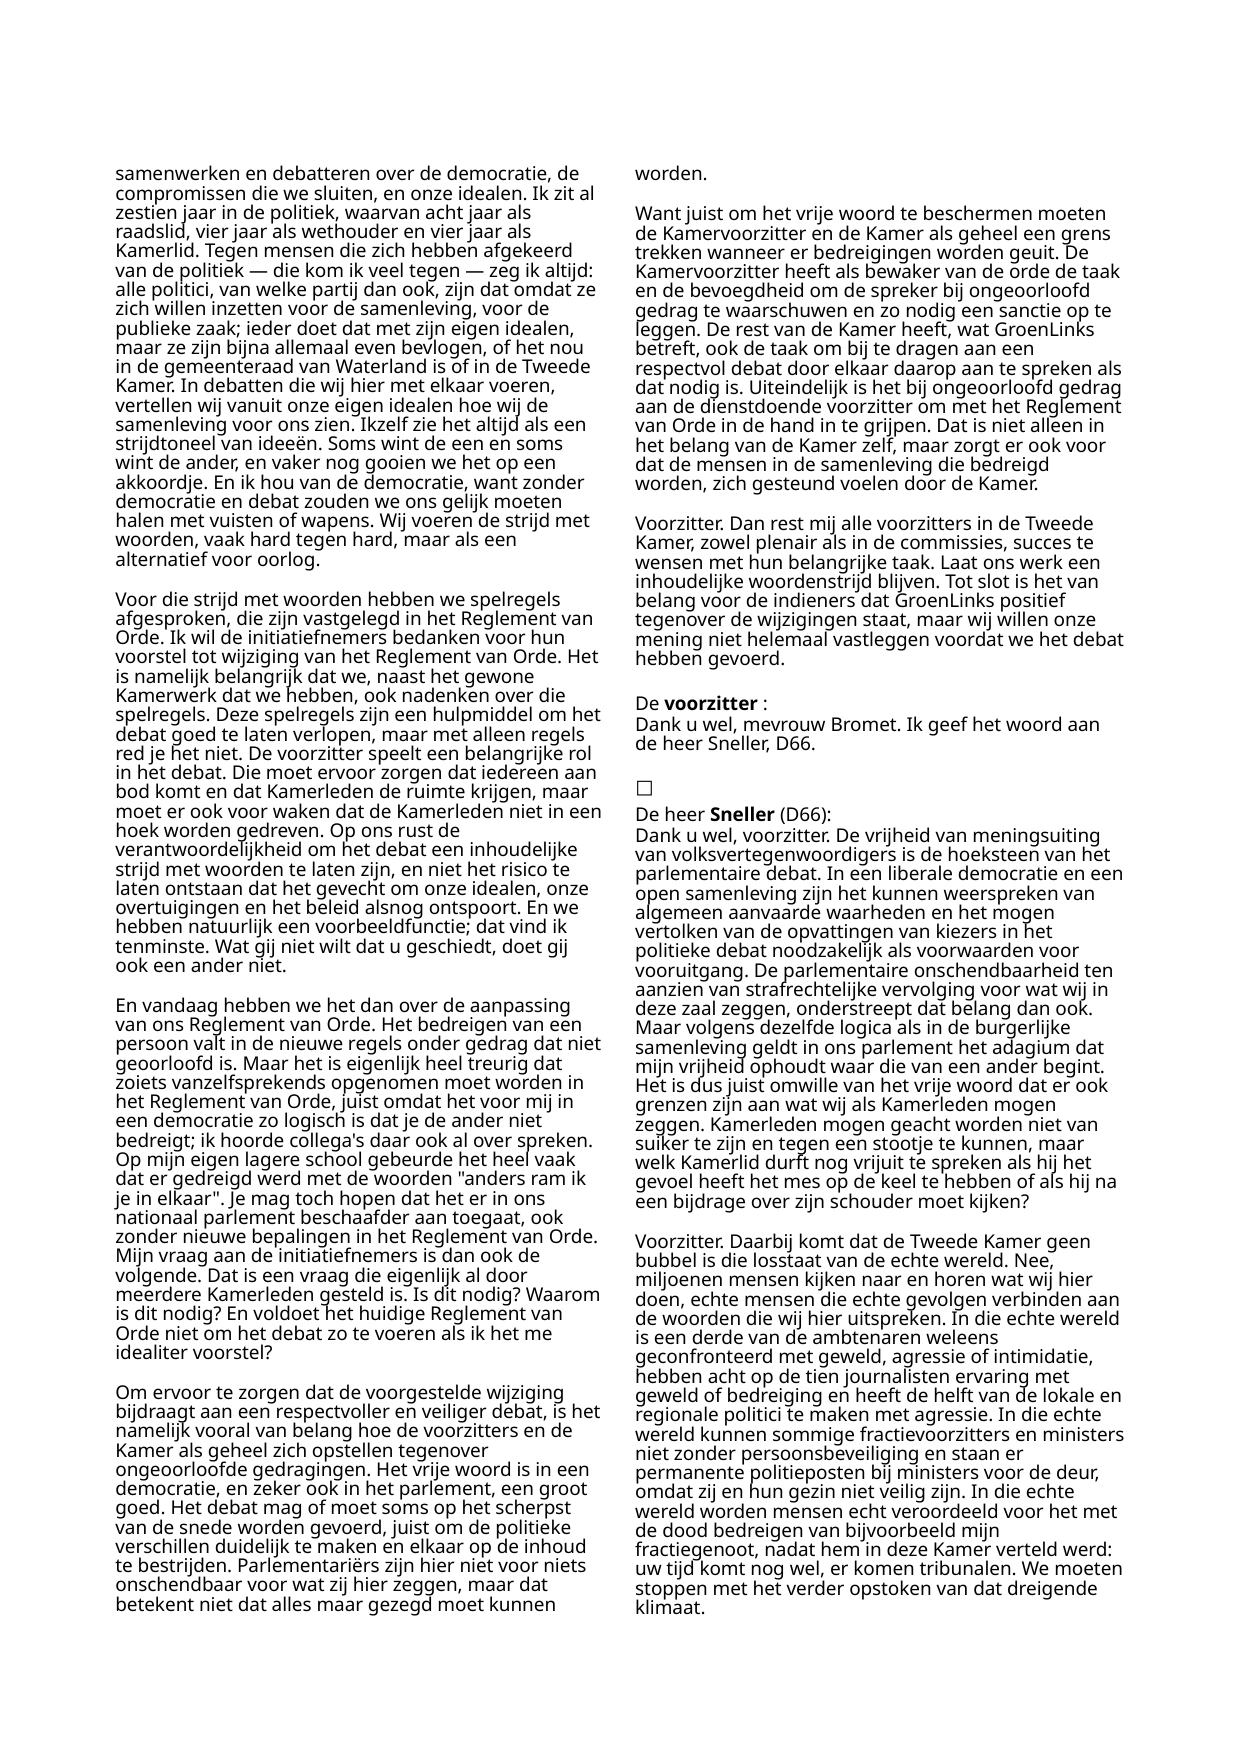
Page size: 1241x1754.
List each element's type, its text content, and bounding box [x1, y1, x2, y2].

text ⬜ [635, 775, 1125, 801]
text Want juist om het vrije woord te beschermen moeten de Kamervoorzitter en de Kamer als geheel een grens trekken wanneer er bedreigingen worden geuit. De Kamervoorzitter heeft als bewaker van de orde de taak en de bevoegdheid om de spreker bij ongeoorloofd gedrag te waarschuwen en zo nodig een sanctie op te leggen. De rest van de Kamer heeft, wat GroenLinks betreft, ook de taak om bij te dragen aan een respectvol debat door elkaar daarop aan te spreken als dat nodig is. Uiteindelijk is het bij ongeoorloofd gedrag aan de dienstdoende voorzitter om met het Reglement van Orde in de hand in te grijpen. Dat is niet alleen in het belang van de Kamer zelf, maar zorgt er ook voor dat de mensen in de samenleving die bedreigd worden, zich gesteund voelen door de Kamer. [635, 205, 1125, 494]
text samenwerken en debatteren over de democratie, de compromissen die we sluiten, en onze idealen. Ik zit al zestien jaar in de politiek, waarvan acht jaar als raadslid, vier jaar als wethouder en vier jaar als Kamerlid. Tegen mensen die zich hebben afgekeerd van de politiek — die kom ik veel tegen — zeg ik altijd: alle politici, van welke partij dan ook, zijn dat omdat ze zich willen inzetten voor de samenleving, voor de publieke zaak; ieder doet dat met zijn eigen idealen, maar ze zijn bijna allemaal even bevlogen, of het nou in de gemeenteraad van Waterland is of in de Tweede Kamer. In debatten die wij hier met elkaar voeren, vertellen wij vanuit onze eigen idealen hoe wij de samenleving voor ons zien. Ikzelf zie het altijd als een strijdtoneel van ideeën. Soms wint de een en soms wint de ander, en vaker nog gooien we het op een akkoordje. En ik hou van de democratie, want zonder democratie en debat zouden we ons gelijk moeten halen met vuisten of wapens. Wij voeren de strijd met woorden, vaak hard tegen hard, maar als een alternatief voor oorlog. [115, 165, 605, 570]
text Voorzitter. Dan rest mij alle voorzitters in de Tweede Kamer, zowel plenair als in de commissies, succes te wensen met hun belangrijke taak. Laat ons werk een inhoudelijke woordenstrijd blijven. Tot slot is het van belang voor de indieners dat GroenLinks positief tegenover de wijzigingen staat, maar wij willen onze mening niet helemaal vastleggen voordat we het debat hebben gevoerd. [635, 515, 1125, 669]
text Dank u wel, mevrouw Bromet. Ik geef het woord aan de heer Sneller, D66. [635, 716, 1125, 754]
text De heer Sneller (D66): [635, 801, 1125, 827]
text worden. [635, 165, 1125, 184]
text En vandaag hebben we het dan over de aanpassing van ons Reglement van Orde. Het bedreigen van een persoon valt in de nieuwe regels onder gedrag dat niet geoorloofd is. Maar het is eigenlijk heel treurig dat zoiets vanzelfsprekends opgenomen moet worden in het Reglement van Orde, juist omdat het voor mij in een democratie zo logisch is dat je de ander niet bedreigt; ik hoorde collega's daar ook al over spreken. Op mijn eigen lagere school gebeurde het heel vaak dat er gedreigd werd met de woorden "anders ram ik je in elkaar". Je mag toch hopen dat het er in ons nationaal parlement beschaafder aan toegaat, ook zonder nieuwe bepalingen in het Reglement van Orde. Mijn vraag aan de initiatiefnemers is dan ook de volgende. Dat is een vraag die eigenlijk al door meerdere Kamerleden gesteld is. Is dit nodig? Waarom is dit nodig? En voldoet het huidige Reglement van Orde niet om het debat zo te voeren als ik het me idealiter voorstel? [115, 997, 605, 1363]
text Voor die strijd met woorden hebben we spelregels afgesproken, die zijn vastgelegd in het Reglement van Orde. Ik wil de initiatiefnemers bedanken voor hun voorstel tot wijziging van het Reglement van Orde. Het is namelijk belangrijk dat we, naast het gewone Kamerwerk dat we hebben, ook nadenken over die spelregels. Deze spelregels zijn een hulpmiddel om het debat goed te laten verlopen, maar met alleen regels red je het niet. De voorzitter speelt een belangrijke rol in het debat. Die moet ervoor zorgen dat iedereen aan bod komt en dat Kamerleden de ruimte krijgen, maar moet er ook voor waken dat de Kamerleden niet in een hoek worden gedreven. Op ons rust de verantwoordelijkheid om het debat een inhoudelijke strijd met woorden te laten zijn, en niet het risico te laten ontstaan dat het gevecht om onze idealen, onze overtuigingen en het beleid alsnog ontspoort. En we hebben natuurlijk een voorbeeldfunctie; dat vind ik tenminste. Wat gij niet wilt dat u geschiedt, doet gij ook een ander niet. [115, 591, 605, 976]
text Dank u wel, voorzitter. De vrijheid van meningsuiting van volksvertegenwoordigers is de hoeksteen van het parlementaire debat. In een liberale democratie en een open samenleving zijn het kunnen weerspreken van algemeen aanvaarde waarheden en het mogen vertolken van de opvattingen van kiezers in het politieke debat noodzakelijk als voorwaarden voor vooruitgang. De parlementaire onschendbaarheid ten aanzien van strafrechtelijke vervolging voor wat wij in deze zaal zeggen, onderstreept dat belang dan ook. Maar volgens dezelfde logica als in de burgerlijke samenleving geldt in ons parlement het adagium dat mijn vrijheid ophoudt waar die van een ander begint. Het is dus juist omwille van het vrije woord dat er ook grenzen zijn aan wat wij als Kamerleden mogen zeggen. Kamerleden mogen geacht worden niet van suiker te zijn en tegen een stootje te kunnen, maar welk Kamerlid durft nog vrijuit te spreken als hij het gevoel heeft het mes op de keel te hebben of als hij na een bijdrage over zijn schouder moet kijken? [635, 827, 1125, 1212]
text Voorzitter. Daarbij komt dat de Tweede Kamer geen bubbel is die losstaat van de echte wereld. Nee, miljoenen mensen kijken naar en horen wat wij hier doen, echte mensen die echte gevolgen verbinden aan de woorden die wij hier uitspreken. In die echte wereld is een derde van de ambtenaren weleens geconfronteerd met geweld, agressie of intimidatie, hebben acht op de tien journalisten ervaring met geweld of bedreiging en heeft de helft van de lokale en regionale politici te maken met agressie. In die echte wereld kunnen sommige fractievoorzitters en ministers niet zonder persoonsbeveiliging en staan er permanente politieposten bij ministers voor de deur, omdat zij en hun gezin niet veilig zijn. In die echte wereld worden mensen echt veroordeeld voor het met de dood bedreigen van bijvoorbeeld mijn fractiegenoot, nadat hem in deze Kamer verteld werd: uw tijd komt nog wel, er komen tribunalen. We moeten stoppen met het verder opstoken van dat dreigende klimaat. [635, 1233, 1125, 1618]
text De voorzitter : [635, 690, 1125, 716]
text Om ervoor te zorgen dat de voorgestelde wijziging bijdraagt aan een respectvoller en veiliger debat, is het namelijk vooral van belang hoe de voorzitters en de Kamer als geheel zich opstellen tegenover ongeoorloofde gedragingen. Het vrije woord is in een democratie, en zeker ook in het parlement, een groot goed. Het debat mag of moet soms op het scherpst van de snede worden gevoerd, juist om de politieke verschillen duidelijk te maken en elkaar op de inhoud te bestrijden. Parlementariërs zijn hier niet voor niets onschendbaar voor wat zij hier zeggen, maar dat betekent niet dat alles maar gezegd moet kunnen [115, 1384, 605, 1615]
